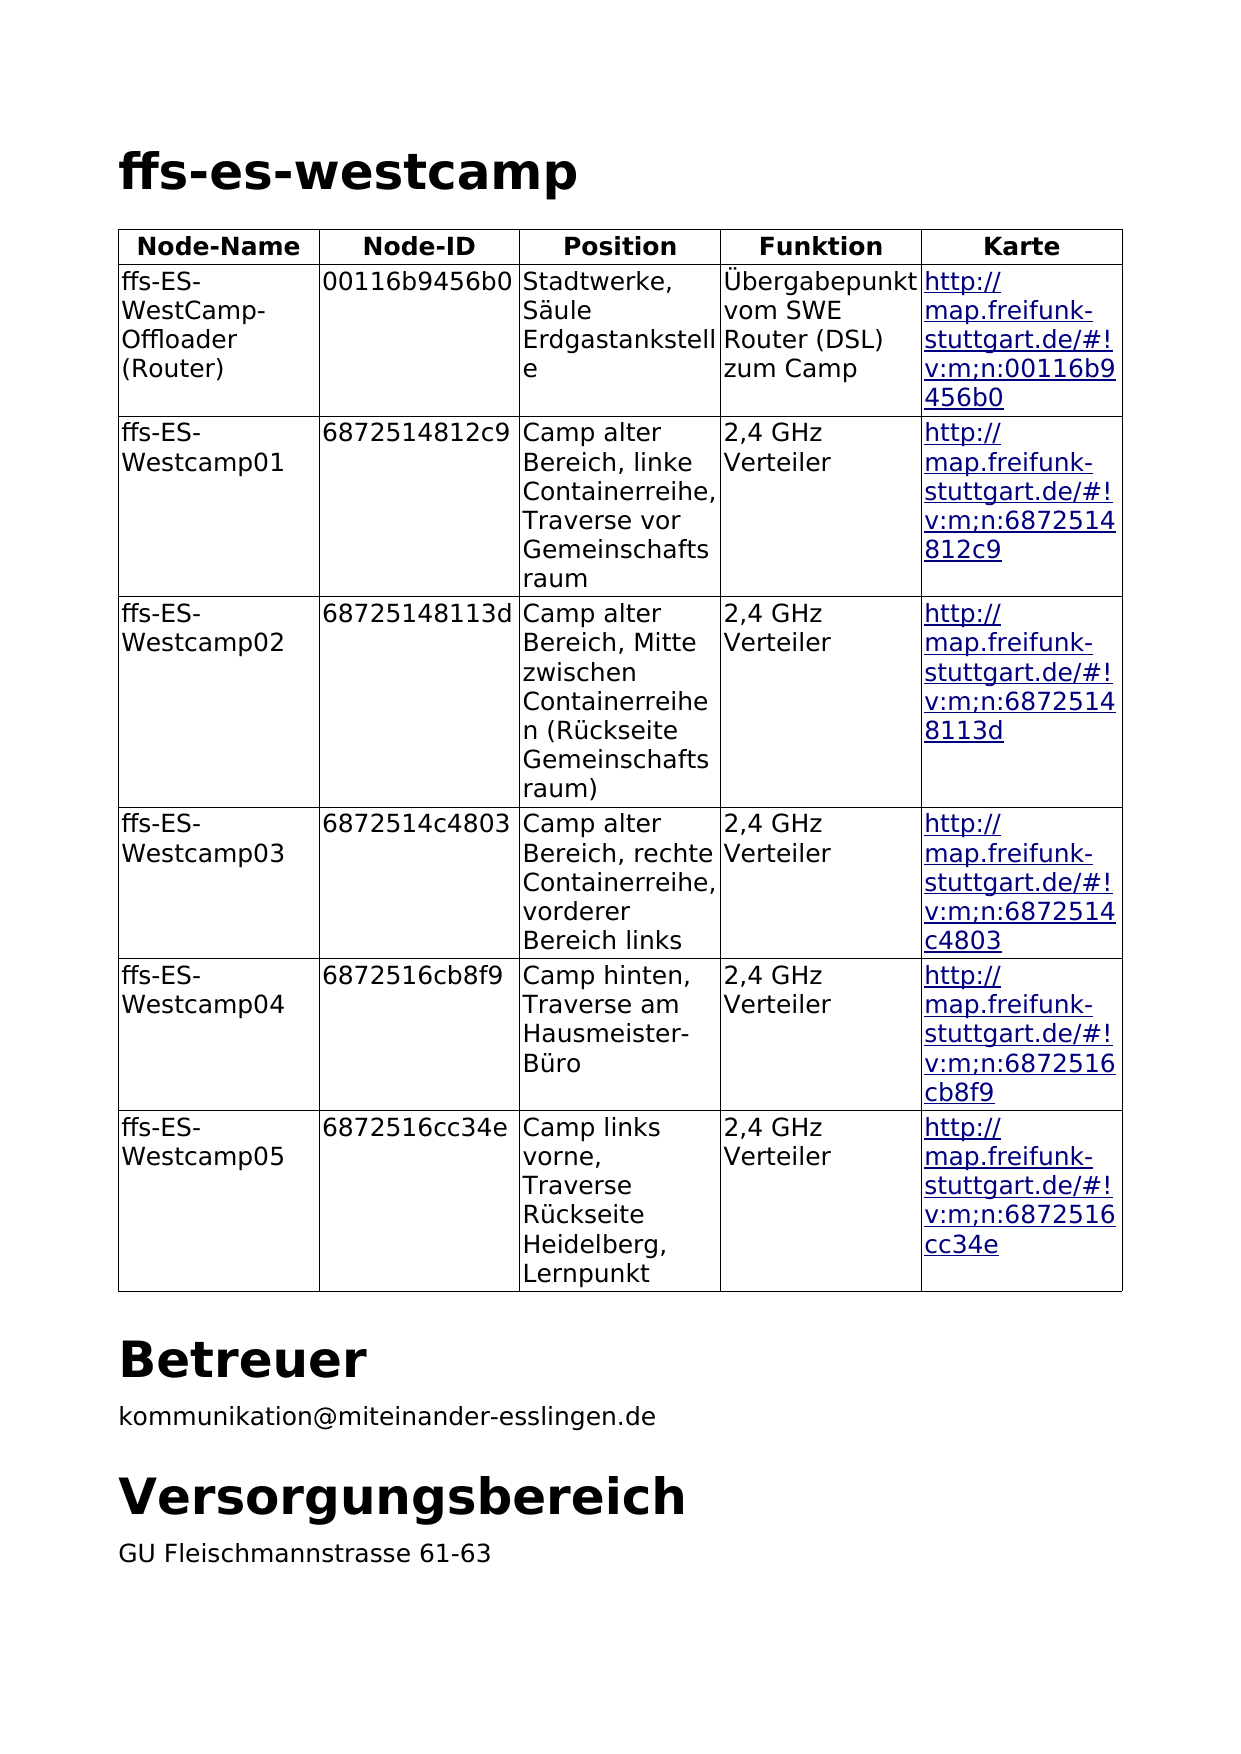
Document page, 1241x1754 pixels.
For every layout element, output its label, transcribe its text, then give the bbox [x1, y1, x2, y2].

table_cell ffs-ES-Westcamp03 [119, 808, 319, 958]
table_cell ffs-ES-Westcamp01 [119, 417, 319, 596]
table_cell 00116b9456b0 [320, 265, 519, 416]
table_cell ffs-ES-Westcamp02 [119, 597, 319, 807]
table_cell Übergabepunkt vom SWE Router (DSL) zum Camp [721, 265, 921, 416]
table_cell Camp alter Bereich, rechte Containerreihe, vorderer Bereich links [520, 808, 720, 958]
table_cell 2,4 GHz Verteiler [721, 597, 921, 807]
table_header Funktion [721, 230, 921, 264]
table_cell http://map.freifunk-stuttgart.de/#!v:m;n:6872516cb8f9 [922, 959, 1122, 1110]
table_cell ffs-ES-Westcamp05 [119, 1111, 319, 1291]
table_header Position [520, 230, 720, 264]
subtitle Betreuer [118, 1331, 1122, 1389]
table_cell 6872514c4803 [320, 808, 519, 958]
table_header Karte [922, 230, 1122, 264]
text kommunikation@miteinander-esslingen.de [118, 1402, 1122, 1431]
subtitle ffs-es-westcamp [118, 143, 1122, 201]
table_cell Camp alter Bereich, linke Containerreihe, Traverse vor Gemeinschaftsraum [520, 417, 720, 596]
table_cell 2,4 GHz Verteiler [721, 959, 921, 1110]
table_header Node-Name [119, 230, 319, 264]
table_cell Stadtwerke, Säule Erdgastankstelle [520, 265, 720, 416]
table_cell http://map.freifunk-stuttgart.de/#!v:m;n:6872516cc34e [922, 1111, 1122, 1291]
table_cell 2,4 GHz Verteiler [721, 1111, 921, 1291]
table_cell 68725148113d [320, 597, 519, 807]
table_cell Camp alter Bereich, Mitte zwischen Containerreihen (Rückseite Gemeinschaftsraum) [520, 597, 720, 807]
table_cell 6872514812c9 [320, 417, 519, 596]
table_cell 6872516cb8f9 [320, 959, 519, 1110]
table_header Node-ID [320, 230, 519, 264]
table_cell 2,4 GHz Verteiler [721, 417, 921, 596]
text GU Fleischmannstrasse 61-63 [118, 1539, 1122, 1568]
table_cell http://map.freifunk-stuttgart.de/#!v:m;n:68725148113d [922, 597, 1122, 807]
table_cell Camp hinten, Traverse am Hausmeister-Büro [520, 959, 720, 1110]
table_cell 6872516cc34e [320, 1111, 519, 1291]
table_cell http://map.freifunk-stuttgart.de/#!v:m;n:6872514812c9 [922, 417, 1122, 596]
table_cell 2,4 GHz Verteiler [721, 808, 921, 958]
table_cell Camp links vorne, Traverse Rückseite Heidelberg, Lernpunkt [520, 1111, 720, 1291]
table_cell http://map.freifunk-stuttgart.de/#!v:m;n:00116b9456b0 [922, 265, 1122, 416]
table_cell ffs-ES-Westcamp04 [119, 959, 319, 1110]
table_cell ffs-ES-WestCamp-Offloader (Router) [119, 265, 319, 416]
table_cell http://map.freifunk-stuttgart.de/#!v:m;n:6872514c4803 [922, 808, 1122, 958]
subtitle Versorgungsbereich [118, 1468, 1122, 1527]
